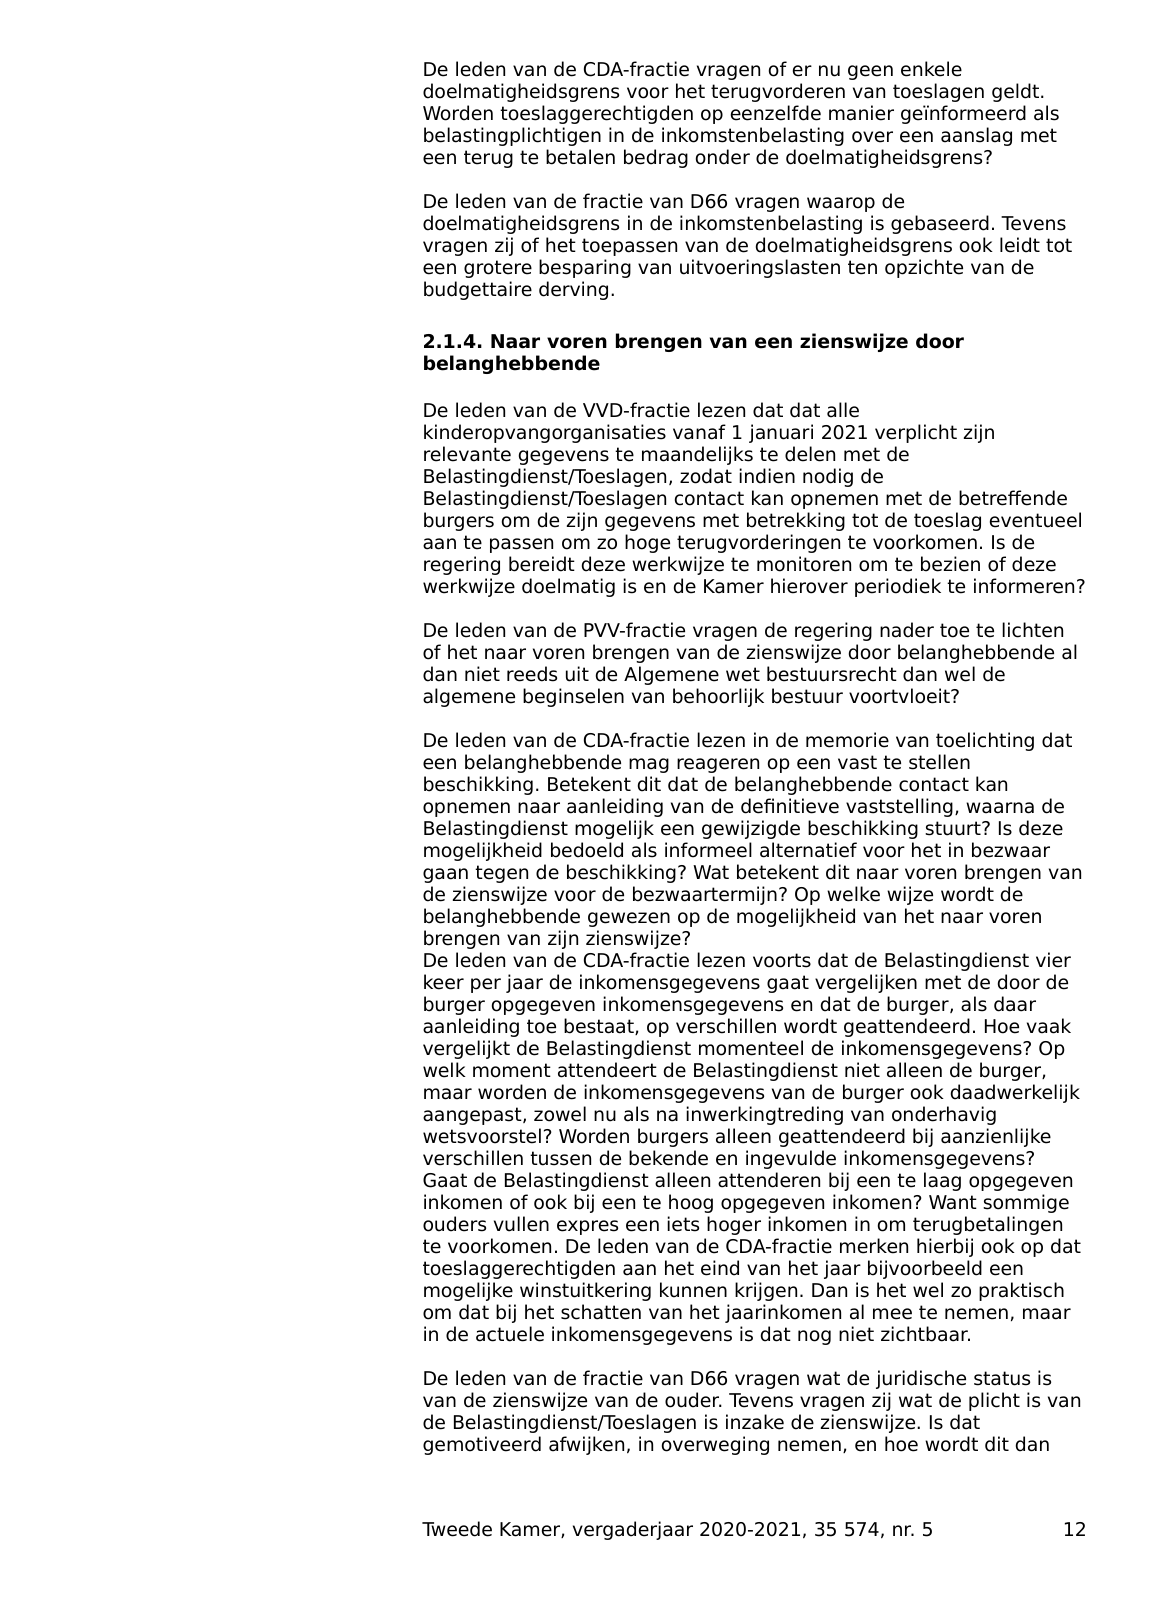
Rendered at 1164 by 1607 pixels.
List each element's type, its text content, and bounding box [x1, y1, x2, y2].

text De leden van de CDA-fractie lezen in de memorie van toelichting dat een belanghebbende mag reageren op een vast te stellen beschikking. Betekent dit dat de belanghebbende contact kan opnemen naar aanleiding van de definitieve vaststelling, waarna de Belastingdienst mogelijk een gewijzigde beschikking stuurt? Is deze mogelijkheid bedoeld als informeel alternatief voor het in bezwaar gaan tegen de beschikking? Wat betekent dit naar voren brengen van de zienswijze voor de bezwaartermijn? Op welke wijze wordt de belanghebbende gewezen op de mogelijkheid van het naar voren brengen van zijn zienswijze? [422, 730, 1087, 950]
subtitle 2.1.4. Naar voren brengen van een zienswijze door belanghebbende [422, 331, 1087, 375]
text De leden van de fractie van D66 vragen wat de juridische status is van de zienswijze van de ouder. Tevens vragen zij wat de plicht is van de Belastingdienst/Toeslagen is inzake de zienswijze. Is dat gemotiveerd afwijken, in overweging nemen, en hoe wordt dit dan [422, 1368, 1087, 1456]
text De leden van de CDA-fractie lezen voorts dat de Belastingdienst vier keer per jaar de inkomensgegevens gaat vergelijken met de door de burger opgegeven inkomensgegevens en dat de burger, als daar aanleiding toe bestaat, op verschillen wordt geattendeerd. Hoe vaak vergelijkt de Belastingdienst momenteel de inkomensgegevens? Op welk moment attendeert de Belastingdienst niet alleen de burger, maar worden de inkomensgegevens van de burger ook daadwerkelijk aangepast, zowel nu als na inwerkingtreding van onderhavig wetsvoorstel? Worden burgers alleen geattendeerd bij aanzienlijke verschillen tussen de bekende en ingevulde inkomensgegevens? Gaat de Belastingdienst alleen attenderen bij een te laag opgegeven inkomen of ook bij een te hoog opgegeven inkomen? Want sommige ouders vullen expres een iets hoger inkomen in om terugbetalingen te voorkomen. De leden van de CDA-fractie merken hierbij ook op dat toeslaggerechtigden aan het eind van het jaar bijvoorbeeld een mogelijke winstuitkering kunnen krijgen. Dan is het wel zo praktisch om dat bij het schatten van het jaarinkomen al mee te nemen, maar in de actuele inkomensgegevens is dat nog niet zichtbaar. [422, 950, 1087, 1346]
text De leden van de CDA-fractie vragen of er nu geen enkele doelmatigheidsgrens voor het terugvorderen van toeslagen geldt. Worden toeslaggerechtigden op eenzelfde manier geïnformeerd als belastingplichtigen in de inkomstenbelasting over een aanslag met een terug te betalen bedrag onder de doelmatigheidsgrens? [422, 59, 1087, 169]
text De leden van de VVD-fractie lezen dat dat alle kinderopvangorganisaties vanaf 1 januari 2021 verplicht zijn relevante gegevens te maandelijks te delen met de Belastingdienst/Toeslagen, zodat indien nodig de Belastingdienst/Toeslagen contact kan opnemen met de betreffende burgers om de zijn gegevens met betrekking tot de toeslag eventueel aan te passen om zo hoge terugvorderingen te voorkomen. Is de regering bereidt deze werkwijze te monitoren om te bezien of deze werkwijze doelmatig is en de Kamer hierover periodiek te informeren? [422, 400, 1087, 598]
text De leden van de fractie van D66 vragen waarop de doelmatigheidsgrens in de inkomstenbelasting is gebaseerd. Tevens vragen zij of het toepassen van de doelmatigheidsgrens ook leidt tot een grotere besparing van uitvoeringslasten ten opzichte van de budgettaire derving. [422, 191, 1087, 301]
text De leden van de PVV-fractie vragen de regering nader toe te lichten of het naar voren brengen van de zienswijze door belanghebbende al dan niet reeds uit de Algemene wet bestuursrecht dan wel de algemene beginselen van behoorlijk bestuur voortvloeit? [422, 620, 1087, 708]
